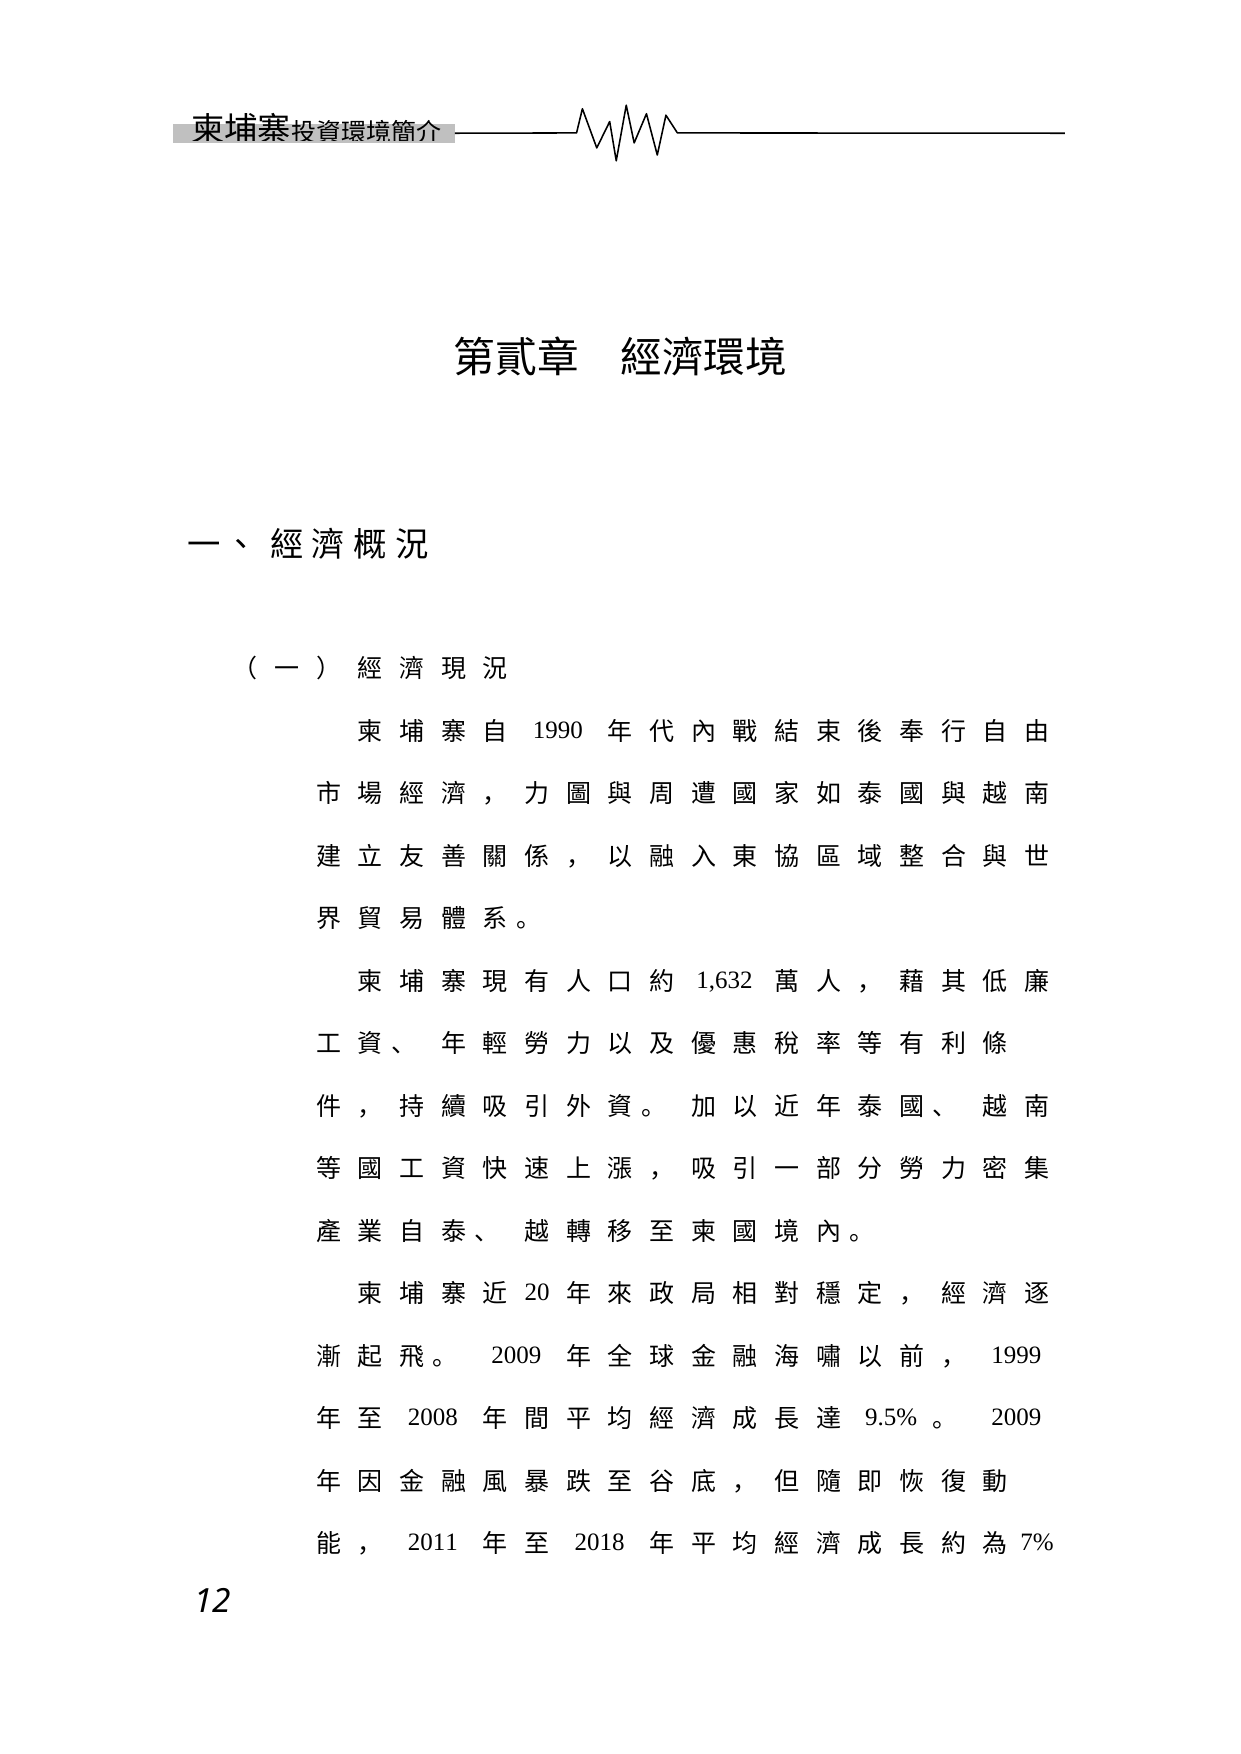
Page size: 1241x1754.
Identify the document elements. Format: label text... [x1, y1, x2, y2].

text （一）經濟現況 [207, 625, 1058, 688]
text 柬埔寨近20年來政局相對穩定，經濟逐漸起飛。2009年全球金融海嘯以前，1999年至2008年間平均經濟成長達9.5%。2009年因金融風暴跌至谷底，但隨即恢復動能，2011年至2018年平均經濟成長約為7% [281, 1250, 1058, 1563]
text 第貳章 經濟環境 [183, 313, 1058, 375]
text 一、經濟概況 [183, 500, 1058, 563]
text 柬埔寨自1990年代內戰結束後奉行自由市場經濟，力圖與周遭國家如泰國與越南建立友善關係，以融入東協區域整合與世界貿易體系。 [281, 688, 1058, 938]
text 柬埔寨現有人口約1,632萬人，藉其低廉工資、年輕勞力以及優惠稅率等有利條件，持續吸引外資。加以近年泰國、越南等國工資快速上漲，吸引一部分勞力密集產業自泰、越轉移至柬國境內。 [281, 938, 1058, 1250]
